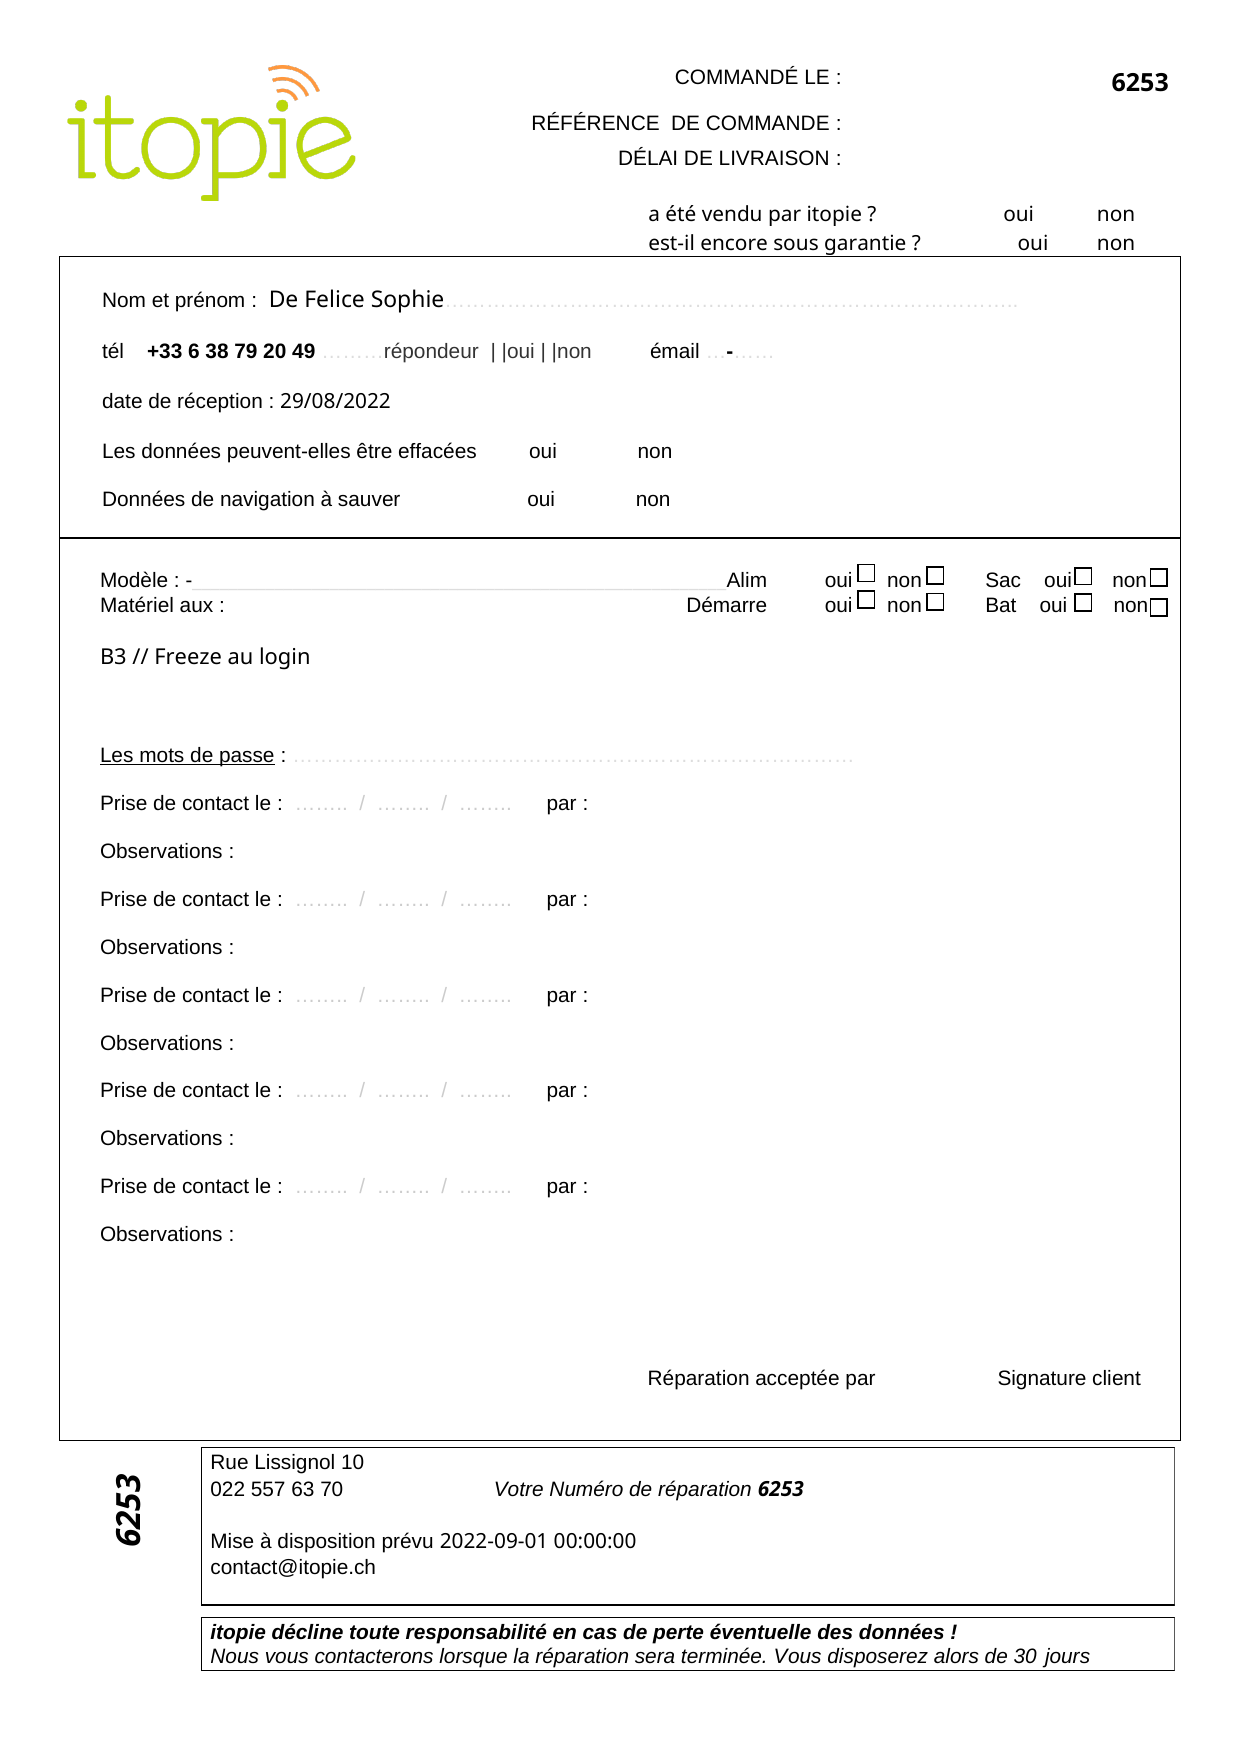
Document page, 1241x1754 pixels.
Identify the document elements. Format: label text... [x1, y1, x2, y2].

table_cell RÉFÉRENCE DE COMMANDE : [490, 105, 847, 140]
table_header 6253 [59, 1441, 195, 1677]
text Nom et prénom : De Felice Sophie……………………………………………………………………….. [60, 280, 1180, 314]
text Données de navigation à sauver oui non [60, 484, 1180, 511]
table_cell [847, 140, 1180, 175]
picture [67, 65, 356, 201]
table_cell DÉLAI DE LIVRAISON : [490, 140, 847, 175]
text Modèle : - Alim oui non Sac oui non [948, 562, 1180, 590]
text Observations : [60, 1123, 1180, 1150]
text tél +33 6 38 79 20 49 ………répondeur | |oui | |non émail …-…… [60, 335, 1180, 362]
text Matériel aux : Démarre oui non Bat oui non [60, 590, 1180, 617]
text Modèle : - Alim oui non Sac oui non [60, 562, 856, 590]
text Observations : [60, 1219, 1180, 1246]
table_header 6253 [847, 59, 1180, 104]
text Prise de contact le : …….. / …….. / …….. par : [60, 788, 1180, 815]
table_header COMMANDÉ LE : [490, 59, 847, 104]
table_header Rue Lissignol 10 022 557 63 70 Votre Numéro de réparation 6253 Mise à disposition prévu 2022-09-01 00:00:00 contact@itopie.ch [195, 1441, 1180, 1611]
text B3 // Freeze au login [60, 638, 1180, 671]
text Les données peuvent-elles être effacées oui non [60, 436, 1180, 463]
text Observations : [60, 836, 1180, 863]
text Observations : [60, 931, 1180, 958]
text Prise de contact le : …….. / …….. / …….. par : [60, 979, 1180, 1006]
text Observations : [60, 1027, 1180, 1054]
text Prise de contact le : …….. / …….. / …….. par : [60, 883, 1180, 911]
text Les mots de passe : ……………………………………………………………………… [60, 740, 1180, 767]
table_cell [847, 105, 1180, 140]
table_cell itopie décline toute responsabilité en cas de perte éventuelle des données ! Nous vous contacterons lorsque la réparation sera terminée. Vous disposerez alors de 30 jours [195, 1611, 1180, 1677]
text Prise de contact le : …….. / …….. / …….. par : [60, 1075, 1180, 1102]
text Modèle : - Alim oui non Sac oui non [879, 562, 925, 590]
text a été vendu par itopie ? oui non [59, 199, 1181, 228]
text date de réception : 29/08/2022 [60, 383, 1180, 415]
text est-il encore sous garantie ? oui non [59, 228, 1181, 256]
text Réparation acceptée par Signature client [60, 1363, 1180, 1390]
text Prise de contact le : …….. / …….. / …….. par : [60, 1171, 1180, 1198]
